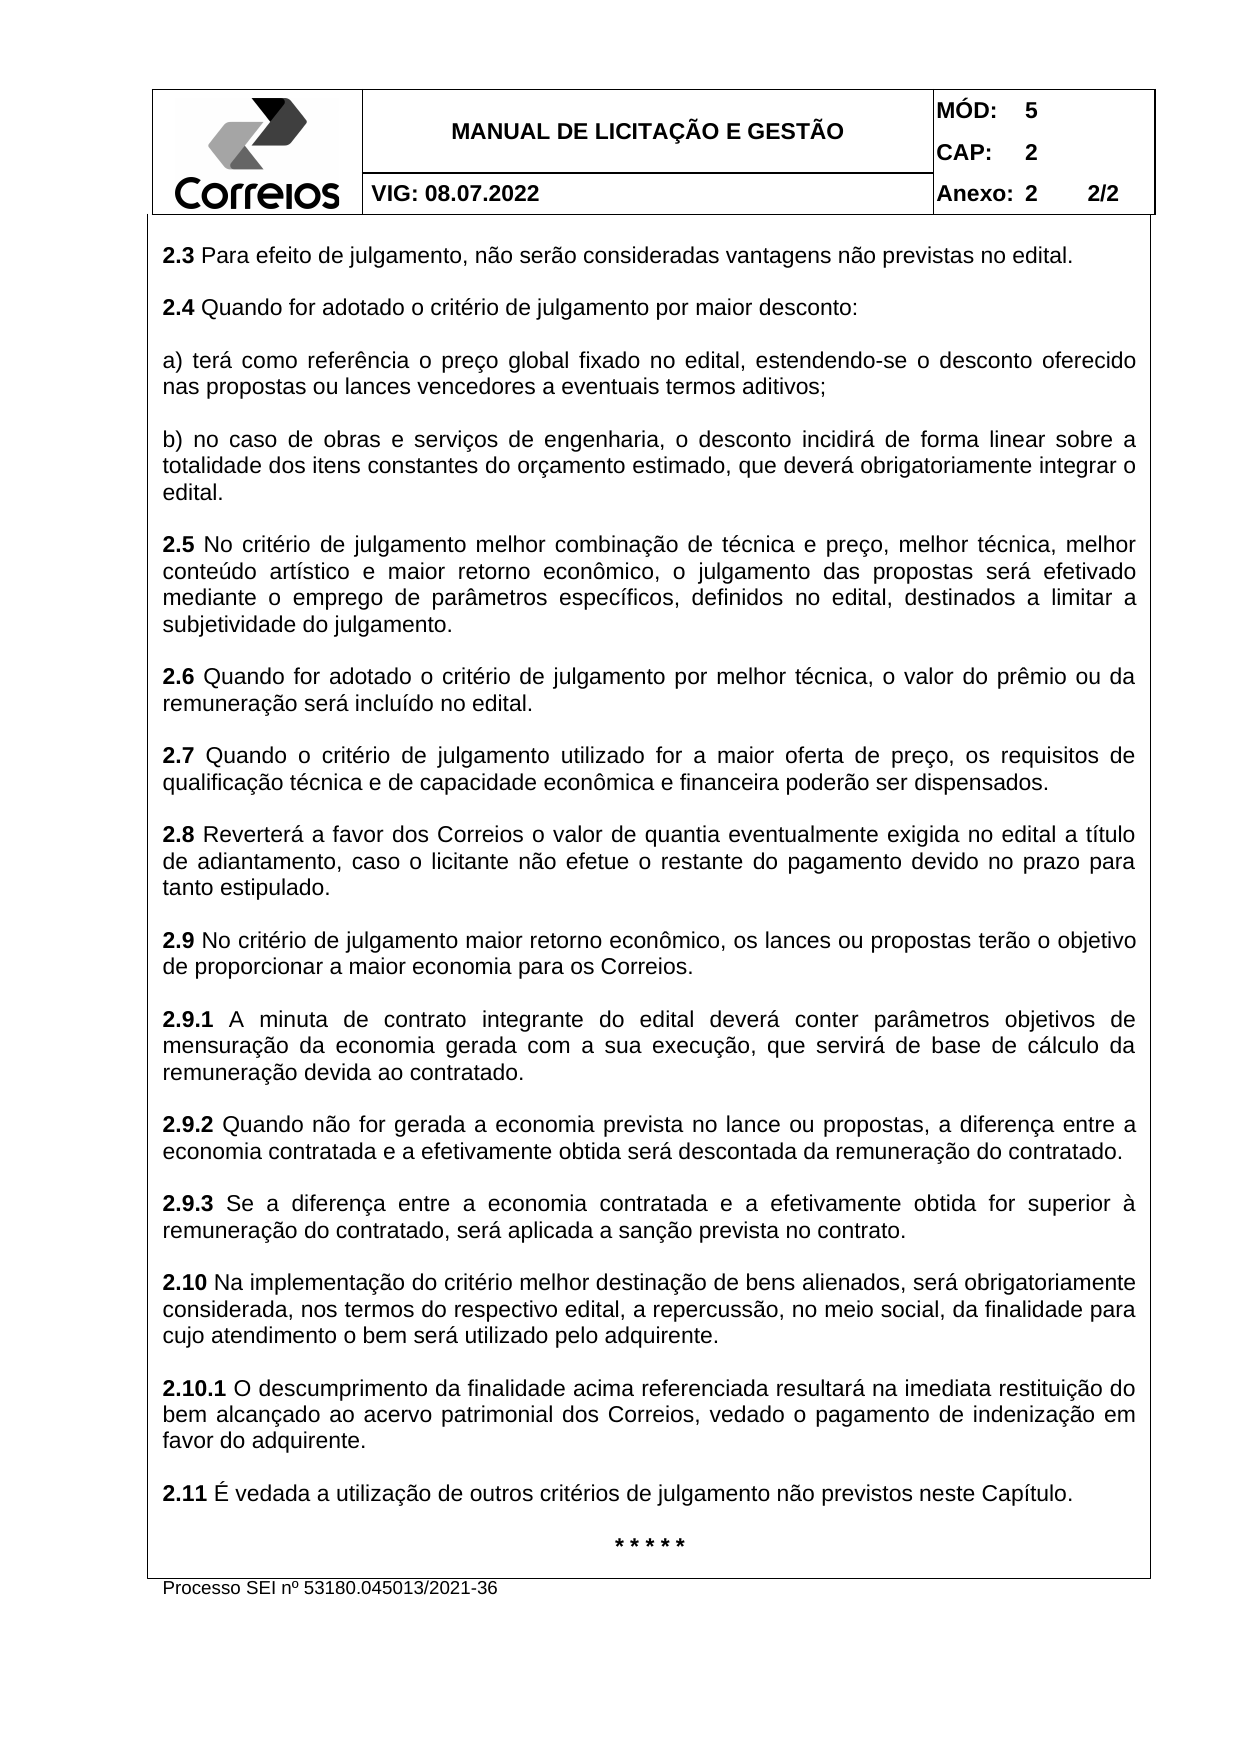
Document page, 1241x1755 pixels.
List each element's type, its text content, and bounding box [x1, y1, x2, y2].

text 2.9.3 Se a diferença entre a economia contratada e a efetivamente obtida for superior à remuneração do contratado, será aplicada a sanção prevista no contrato. [162, 1190, 1137, 1243]
text 2.3 Para efeito de julgamento, não serão consideradas vantagens não previstas no edital. [162, 242, 1137, 268]
text 2.5 No critério de julgamento melhor combinação de técnica e preço, melhor técnica, melhor conteúdo artístico e maior retorno econômico, o julgamento das propostas será efetivado mediante o emprego de parâmetros específicos, definidos no edital, destinados a limitar a subjetividade do julgamento. [162, 531, 1137, 637]
text b) no caso de obras e serviços de engenharia, o desconto incidirá de forma linear sobre a totalidade dos itens constantes do orçamento estimado, que deverá obrigatoriamente integrar o edital. [162, 426, 1137, 505]
text 2.11 É vedada a utilização de outros critérios de julgamento não previstos neste Capítulo. [162, 1480, 1137, 1507]
text 2.9.2 Quando não for gerada a economia prevista no lance ou propostas, a diferença entre a economia contratada e a efetivamente obtida será descontada da remuneração do contratado. [162, 1111, 1137, 1164]
text 2.7 Quando o critério de julgamento utilizado for a maior oferta de preço, os requisitos de qualificação técnica e de capacidade econômica e financeira poderão ser dispensados. [162, 742, 1137, 795]
text 2.9 No critério de julgamento maior retorno econômico, os lances ou propostas terão o objetivo de proporcionar a maior economia para os Correios. [162, 927, 1137, 979]
text 2.8 Reverterá a favor dos Correios o valor de quantia eventualmente exigida no edital a título de adiantamento, caso o licitante não efetue o restante do pagamento devido no prazo para tanto estipulado. [162, 821, 1137, 900]
text 2.6 Quando for adotado o critério de julgamento por melhor técnica, o valor do prêmio ou da remuneração será incluído no edital. [162, 663, 1137, 716]
text * * * * * [162, 1533, 1137, 1559]
text a) terá como referência o preço global fixado no edital, estendendo-se o desconto oferecido nas propostas ou lances vencedores a eventuais termos aditivos; [162, 347, 1137, 400]
text 2.10 Na implementação do critério melhor destinação de bens alienados, será obrigatoriamente considerada, nos termos do respectivo edital, a repercussão, no meio social, da finalidade para cujo atendimento o bem será utilizado pelo adquirente. [162, 1269, 1137, 1348]
text 2.10.1 O descumprimento da finalidade acima referenciada resultará na imediata restituição do bem alcançado ao acervo patrimonial dos Correios, vedado o pagamento de indenização em favor do adquirente. [162, 1375, 1137, 1454]
text 2.9.1 A minuta de contrato integrante do edital deverá conter parâmetros objetivos de mensuração da economia gerada com a sua execução, que servirá de base de cálculo da remuneração devida ao contratado. [162, 1006, 1137, 1085]
text 2.4 Quando for adotado o critério de julgamento por maior desconto: [162, 294, 1137, 321]
